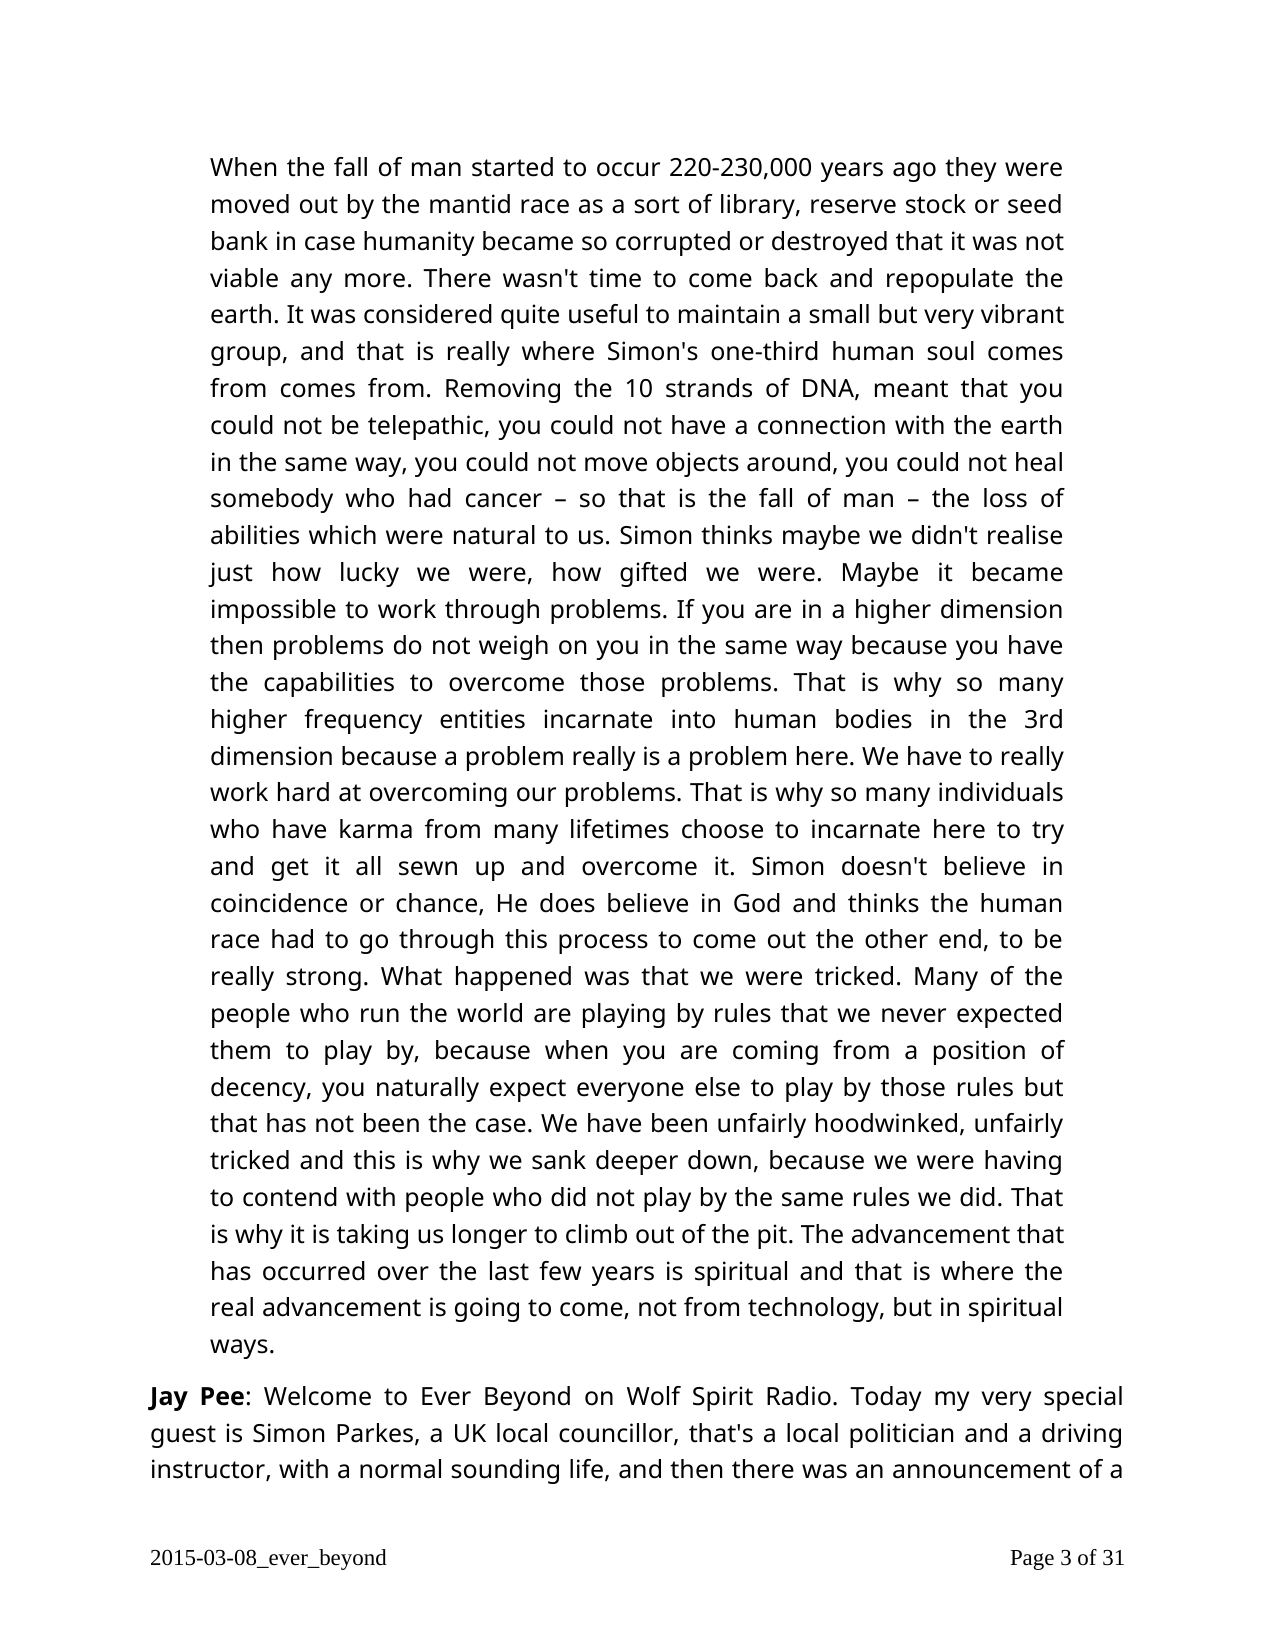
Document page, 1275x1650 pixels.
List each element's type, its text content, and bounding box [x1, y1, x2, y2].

text Jay Pee: Welcome to Ever Beyond on Wolf Spirit Radio. Today my very special guest is Simon Parkes, a UK local councillor, that's a local politician and a driving instructor, with a normal sounding life, and then there was an announcement of a [150, 1378, 1125, 1486]
text When the fall of man started to occur 220-230,000 years ago they were moved out by the mantid race as a sort of library, reserve stock or seed bank in case humanity became so corrupted or destroyed that it was not viable any more. There wasn't time to come back and repopulate the earth. It was considered quite useful to maintain a small but very vibrant group, and that is really where Simon's one-third human soul comes from comes from. Removing the 10 strands of DNA, meant that you could not be telepathic, you could not have a connection with the earth in the same way, you could not move objects around, you could not heal somebody who had cancer – so that is the fall of man – the loss of abilities which were natural to us. Simon thinks maybe we didn't realise just how lucky we were, how gifted we were. Maybe it became impossible to work through problems. If you are in a higher dimension then problems do not weigh on you in the same way because you have the capabilities to overcome those problems. That is why so many higher frequency entities incarnate into human bodies in the 3rd dimension because a problem really is a problem here. We have to really work hard at overcoming our problems. That is why so many individuals who have karma from many lifetimes choose to incarnate here to try and get it all sewn up and overcome it. Simon doesn't believe in coincidence or chance, He does believe in God and thinks the human race had to go through this process to come out the other end, to be really strong. What happened was that we were tricked. Many of the people who run the world are playing by rules that we never expected them to play by, because when you are coming from a position of decency, you naturally expect everyone else to play by those rules but that has not been the case. We have been unfairly hoodwinked, unfairly tricked and this is why we sank deeper down, because we were having to contend with people who did not play by the same rules we did. That is why it is taking us longer to climb out of the pit. The advancement that has occurred over the last few years is spiritual and that is where the real advancement is going to come, not from technology, but in spiritual ways. [210, 150, 1065, 1361]
